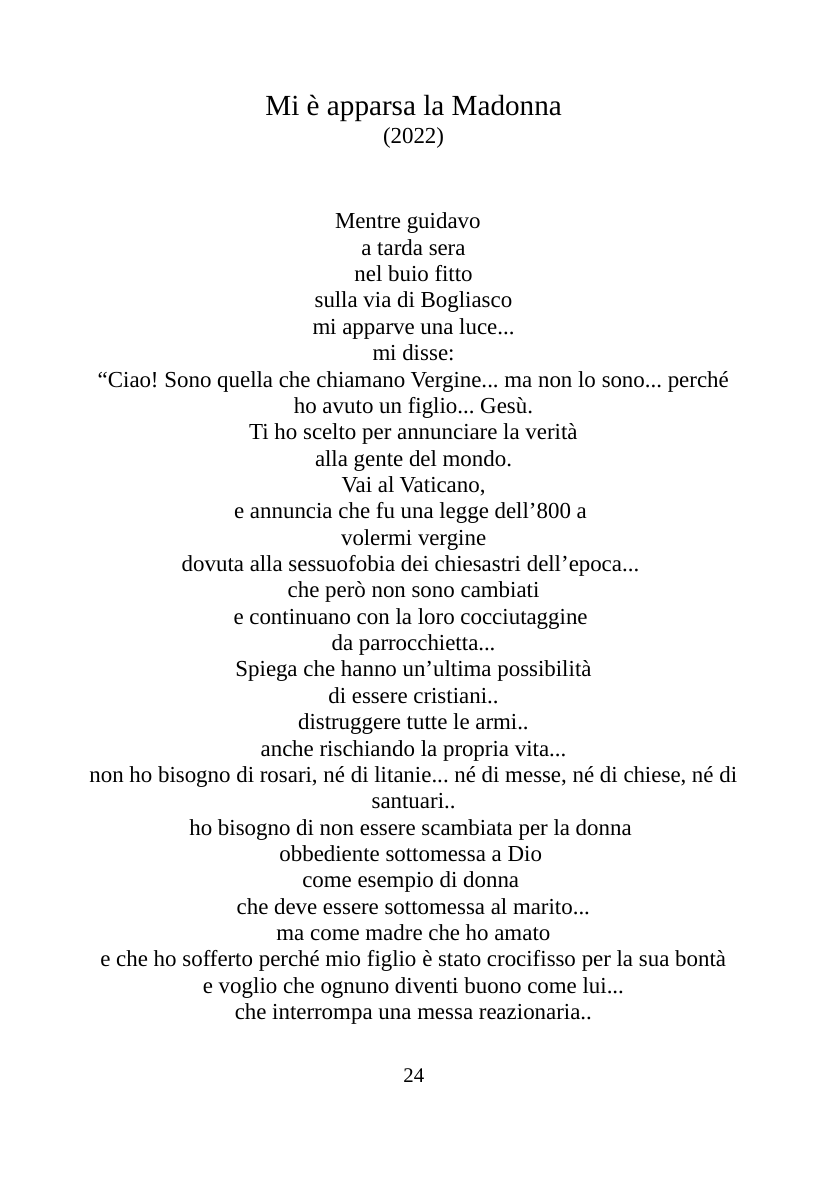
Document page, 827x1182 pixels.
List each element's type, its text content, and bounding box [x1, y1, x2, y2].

text che deve essere sottomessa al marito... [88, 893, 738, 919]
text e che ho sofferto perché mio figlio è stato crocifisso per la sua bontà [88, 945, 738, 972]
text ho bisogno di non essere scambiata per la donna [88, 814, 738, 840]
text obbediente sottomessa a Dio [88, 840, 738, 866]
text e continuano con la loro cocciutaggine [88, 603, 738, 629]
text anche rischiando la propria vita... [88, 734, 738, 761]
text come esempio di donna [88, 866, 738, 893]
text non ho bisogno di rosari, né di litanie... né di messe, né di chiese, né di santuari.. [88, 761, 738, 814]
text e voglio che ognuno diventi buono come lui... [88, 972, 738, 998]
text Vai al Vaticano, [88, 471, 738, 497]
text che interrompa una messa reazionaria.. [88, 998, 738, 1024]
text da parrocchietta... [88, 629, 738, 656]
text a tarda sera [88, 234, 738, 260]
text Mi è apparsa la Madonna (2022) [88, 88, 738, 148]
text ma come madre che ho amato [88, 919, 738, 945]
text e annuncia che fu una legge dell’800 a [88, 497, 738, 524]
text mi apparve una luce... [88, 313, 738, 339]
text Mentre guidavo [88, 207, 738, 234]
text sulla via di Bogliasco [88, 287, 738, 313]
text distruggere tutte le armi.. [88, 708, 738, 734]
text che però non sono cambiati [88, 576, 738, 603]
text di essere cristiani.. [88, 682, 738, 708]
text Ti ho scelto per annunciare la verità [88, 418, 738, 445]
text “Ciao! Sono quella che chiamano Vergine... ma non lo sono... perché ho avuto un figlio... Gesù. [88, 366, 738, 418]
text mi disse: [88, 339, 738, 366]
text nel buio fitto [88, 260, 738, 287]
text Spiega che hanno un’ultima possibilità [88, 656, 738, 682]
text alla gente del mondo. [88, 445, 738, 471]
text dovuta alla sessuofobia dei chiesastri dell’epoca... [88, 550, 738, 576]
text volermi vergine [88, 524, 738, 550]
